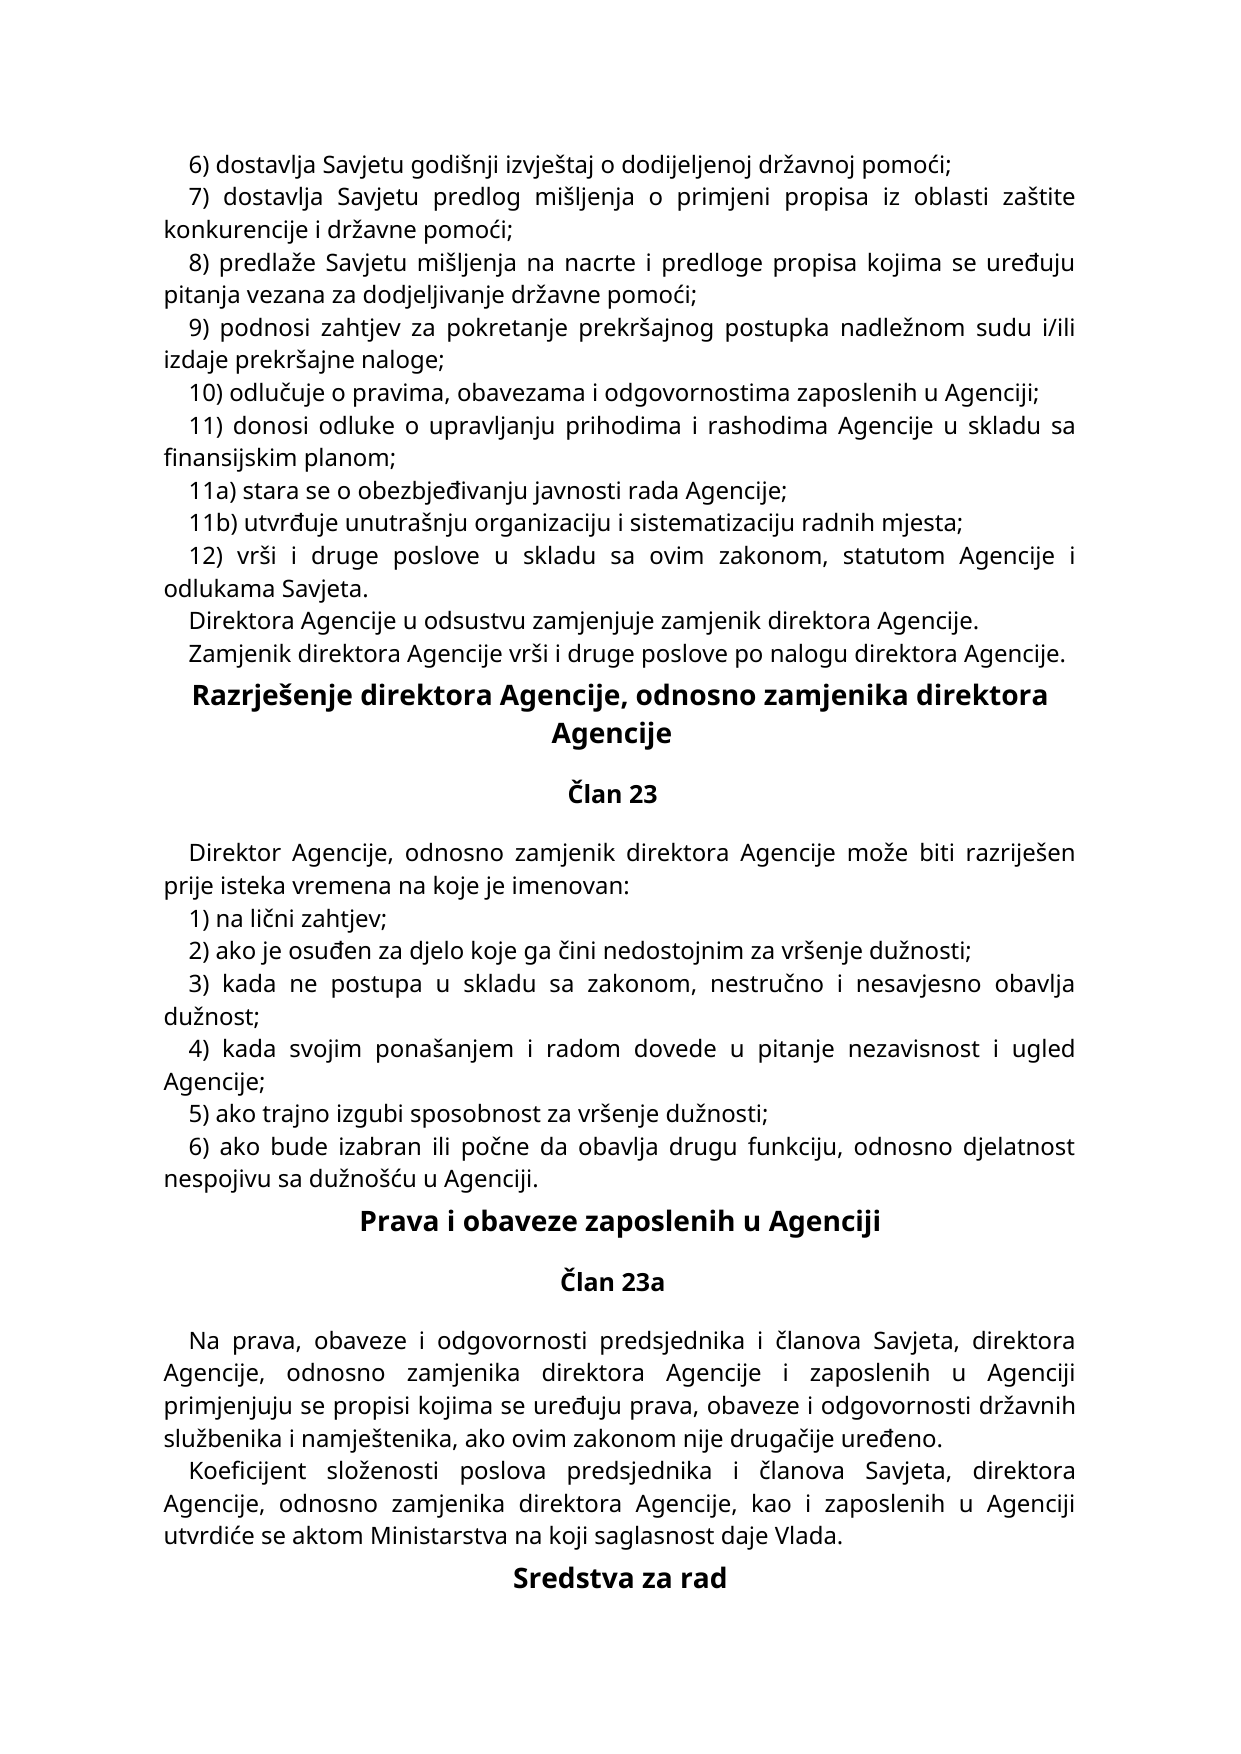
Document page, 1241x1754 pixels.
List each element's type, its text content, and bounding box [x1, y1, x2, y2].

text 2) ako je osuđen za djelo koje ga čini nedostojnim za vršenje dužnosti; [163, 934, 1077, 967]
text Direktora Agencije u odsustvu zamjenjuje zamjenik direktora Agencije. [163, 604, 1077, 637]
text 10) odlučuje o pravima, obavezama i odgovornostima zaposlenih u Agenciji; [163, 376, 1077, 408]
text Član 23 ﻿ [148, 777, 1093, 811]
text 5) ako trajno izgubi sposobnost za vršenje dužnosti; [163, 1097, 1077, 1130]
text 12) vrši i druge poslove u skladu sa ovim zakonom, statutom Agencije i odlukama Savjeta. [163, 539, 1077, 604]
text 3) kada ne postupa u skladu sa zakonom, nestručno i nesavjesno obavlja dužnost; [163, 967, 1077, 1032]
text 1) na lični zahtjev; [163, 901, 1077, 934]
text Sredstva za rad [148, 1558, 1093, 1596]
text Direktor Agencije, odnosno zamjenik direktora Agencije može biti razriješen prije isteka vremena na koje je imenovan: [163, 836, 1077, 901]
text Na prava, obaveze i odgovornosti predsjednika i članova Savjeta, direktora Agencije, odnosno zamjenika direktora Agencije i zaposlenih u Agenciji primjenjuju se propisi kojima se uređuju prava, obaveze i odgovornosti državnih službenika i namještenika, ako ovim zakonom nije drugačije uređeno. [163, 1323, 1077, 1454]
text 11) donosi odluke o upravljanju prihodima i rashodima Agencije u skladu sa finansijskim planom; [163, 408, 1077, 474]
text Član 23a ﻿ [148, 1264, 1093, 1298]
text 9) podnosi zahtjev za pokretanje prekršajnog postupka nadležnom sudu i/ili izdaje prekršajne naloge; [163, 311, 1077, 376]
text Zamjenik direktora Agencije vrši i druge poslove po nalogu direktora Agencije. [163, 637, 1077, 669]
text 7) dostavlja Savjetu predlog mišljenja o primjeni propisa iz oblasti zaštite konkurencije i državne pomoći; [163, 180, 1077, 245]
text 6) ako bude izabran ili počne da obavlja drugu funkciju, odnosno djelatnost nespojivu sa dužnošću u Agenciji. [163, 1130, 1077, 1195]
text 11b) utvrđuje unutrašnju organizaciju i sistematizaciju radnih mjesta; [163, 506, 1077, 539]
text Koeficijent složenosti poslova predsjednika i članova Savjeta, direktora Agencije, odnosno zamjenika direktora Agencije, kao i zaposlenih u Agenciji utvrdiće se aktom Ministarstva na koji saglasnost daje Vlada. [163, 1454, 1077, 1552]
text Razrješenje direktora Agencije, odnosno zamjenika direktora Agencije ﻿ [148, 676, 1093, 752]
text Prava i obaveze zaposlenih u Agenciji [148, 1201, 1093, 1239]
text 8) predlaže Savjetu mišljenja na nacrte i predloge propisa kojima se uređuju pitanja vezana za dodjeljivanje državne pomoći; [163, 245, 1077, 311]
text 6) dostavlja Savjetu godišnji izvještaj o dodijeljenoj državnoj pomoći; [163, 148, 1077, 180]
text 4) kada svojim ponašanjem i radom dovede u pitanje nezavisnost i ugled Agencije; [163, 1032, 1077, 1097]
text 11a) stara se o obezbjeđivanju javnosti rada Agencije; [163, 474, 1077, 506]
